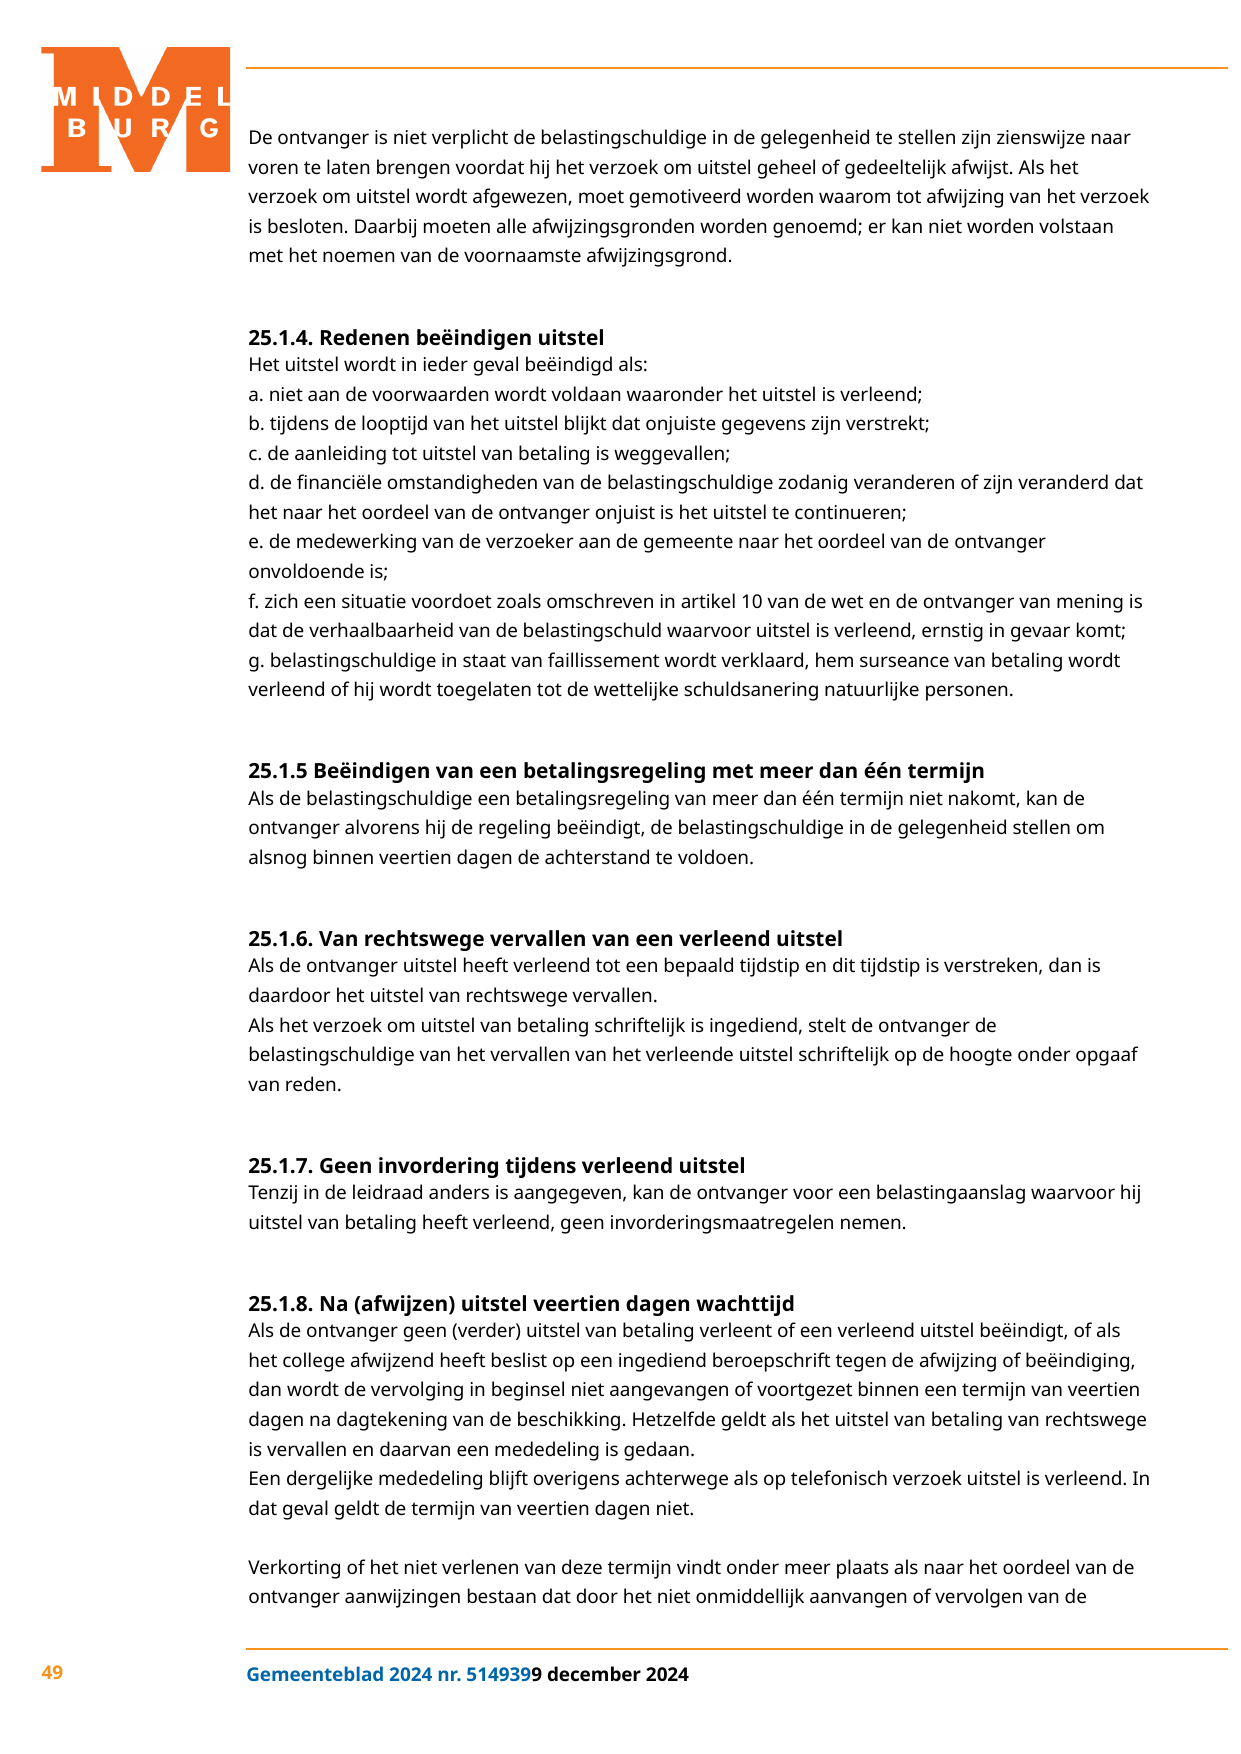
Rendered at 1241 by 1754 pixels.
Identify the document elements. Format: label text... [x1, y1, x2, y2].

text 25.1.7. Geen invordering tijdens verleend uitstel [248, 1151, 1152, 1179]
text d. de financiële omstandigheden van de belastingschuldige zodanig veranderen of zijn veranderd dat het naar het oordeel van de ontvanger onjuist is het uitstel te continueren; [248, 469, 1152, 525]
text Verkorting of het niet verlenen van deze termijn vindt onder meer plaats als naar het oordeel van de ontvanger aanwijzingen bestaan dat door het niet onmiddellijk aanvangen of vervolgen van de [248, 1554, 1152, 1609]
picture [41, 47, 231, 172]
text c. de aanleiding tot uitstel van betaling is weggevallen; [248, 440, 1152, 466]
text Het uitstel wordt in ieder geval beëindigd als: [248, 351, 1152, 377]
text a. niet aan de voorwaarden wordt voldaan waaronder het uitstel is verleend; [248, 381, 1152, 406]
text e. de medewerking van de verzoeker aan de gemeente naar het oordeel van de ontvanger onvoldoende is; [248, 529, 1152, 584]
text Als de ontvanger geen (verder) uitstel van betaling verleent of een verleend uitstel beëindigt, of als het college afwijzend heeft beslist op een ingediend beroepschrift tegen de afwijzing of beëindiging, dan wordt de vervolging in beginsel niet aangevangen of voortgezet binnen een termijn van veertien dagen na dagtekening van de beschikking. Hetzelfde geldt als het uitstel van betaling van rechtswege is vervallen en daarvan een mededeling is gedaan. [248, 1317, 1152, 1461]
text Tenzij in de leidraad anders is aangegeven, kan de ontvanger voor een belastingaanslag waarvoor hij uitstel van betaling heeft verleend, geen invorderingsmaatregelen nemen. [248, 1179, 1152, 1235]
text Als de ontvanger uitstel heeft verleend tot een bepaald tijdstip en dit tijdstip is verstreken, dan is daardoor het uitstel van rechtswege vervallen. [248, 953, 1152, 1008]
text f. zich een situatie voordoet zoals omschreven in artikel 10 van de wet en de ontvanger van mening is dat de verhaalbaarheid van de belastingschuld waarvoor uitstel is verleend, ernstig in gevaar komt; [248, 588, 1152, 643]
text 25.1.6. Van rechtswege vervallen van een verleend uitstel [248, 924, 1152, 953]
text b. tijdens de looptijd van het uitstel blijkt dat onjuiste gegevens zijn verstrekt; [248, 410, 1152, 436]
text 25.1.5 Beëindigen van een betalingsregeling met meer dan één termijn [248, 757, 1152, 785]
text De ontvanger is niet verplicht de belastingschuldige in de gelegenheid te stellen zijn zienswijze naar voren te laten brengen voordat hij het verzoek om uitstel geheel of gedeeltelijk afwijst. Als het verzoek om uitstel wordt afgewezen, moet gemotiveerd worden waarom tot afwijzing van het verzoek is besloten. Daarbij moeten alle afwijzingsgronden worden genoemd; er kan niet worden volstaan met het noemen van de voornaamste afwijzingsgrond. [248, 124, 1152, 268]
text Als het verzoek om uitstel van betaling schriftelijk is ingediend, stelt de ontvanger de belastingschuldige van het vervallen van het verleende uitstel schriftelijk op de hoogte onder opgaaf van reden. [248, 1012, 1152, 1097]
text 25.1.4. Redenen beëindigen uitstel [248, 323, 1152, 351]
text Als de belastingschuldige een betalingsregeling van meer dan één termijn niet nakomt, kan de ontvanger alvorens hij de regeling beëindigt, de belastingschuldige in de gelegenheid stellen om alsnog binnen veertien dagen de achterstand te voldoen. [248, 785, 1152, 870]
text Een dergelijke mededeling blijft overigens achterwege als op telefonisch verzoek uitstel is verleend. In dat geval geldt de termijn van veertien dagen niet. [248, 1465, 1152, 1521]
text 25.1.8. Na (afwijzen) uitstel veertien dagen wachttijd [248, 1289, 1152, 1317]
text g. belastingschuldige in staat van faillissement wordt verklaard, hem surseance van betaling wordt verleend of hij wordt toegelaten tot de wettelijke schuldsanering natuurlijke personen. [248, 647, 1152, 702]
